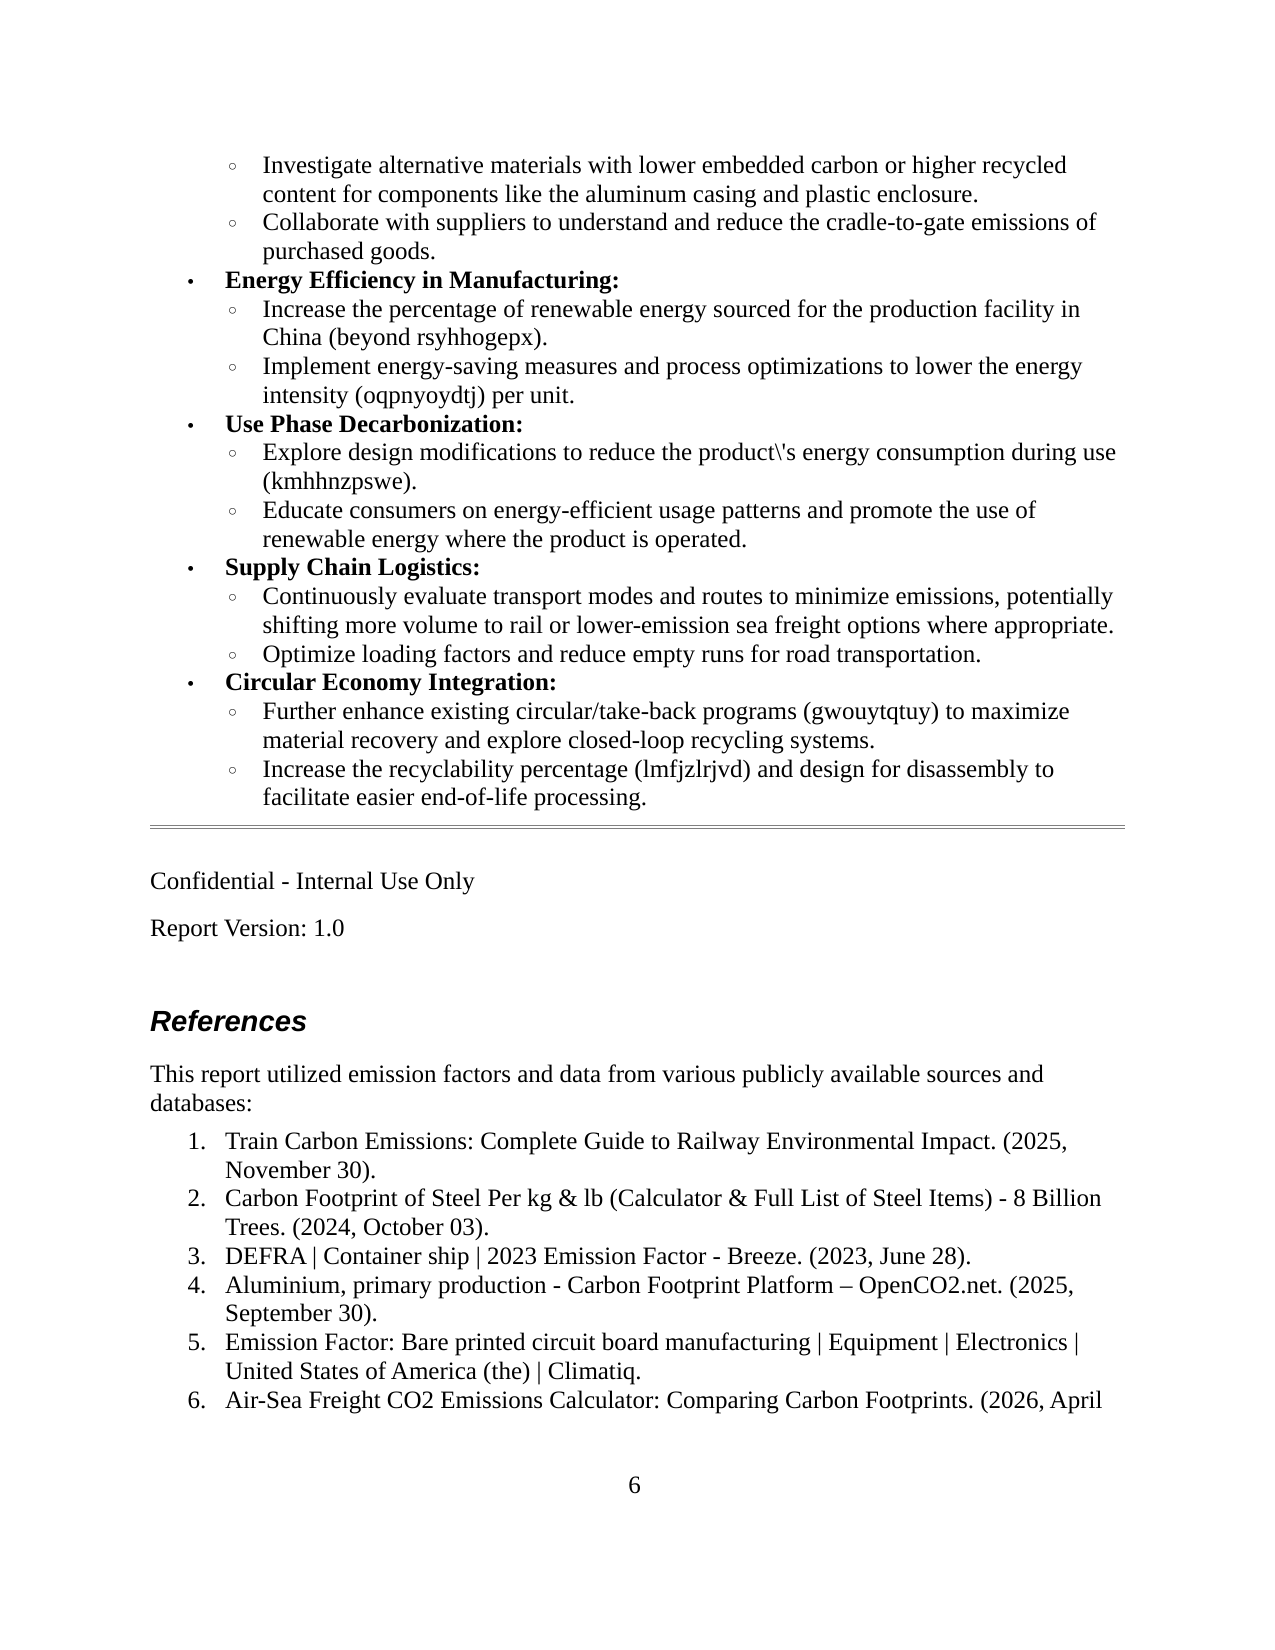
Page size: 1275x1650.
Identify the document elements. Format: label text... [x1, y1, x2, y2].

list Air-Sea Freight CO2 Emissions Calculator: Comparing Carbon Footprints. (2026, April [187, 1385, 1125, 1413]
list Increase the recyclability percentage (lmfjzlrjvd) and design for disassembly to facilitate easier end-of-life processing. [225, 754, 1125, 811]
list Optimize loading factors and reduce empty runs for road transportation. [225, 639, 1125, 667]
list Investigate alternative materials with lower embedded carbon or higher recycled content for components like the aluminum casing and plastic enclosure. [225, 150, 1125, 207]
text Confidential - Internal Use Only [150, 866, 1125, 895]
list Explore design modifications to reduce the product\'s energy consumption during use (kmhhnzpswe). [225, 437, 1125, 495]
list Educate consumers on energy-efficient usage patterns and promote the use of renewable energy where the product is operated. [225, 495, 1125, 552]
subtitle References [150, 1004, 1125, 1038]
list Aluminium, primary production - Carbon Footprint Platform – OpenCO2.net. (2025, September 30). [187, 1270, 1125, 1327]
list Carbon Footprint of Steel Per kg & lb (Calculator & Full List of Steel Items) - 8 Billion Trees. (2024, October 03). [187, 1183, 1125, 1241]
list Energy Efficiency in Manufacturing: [187, 265, 1125, 294]
text Report Version: 1.0 [150, 913, 1125, 942]
list Continuously evaluate transport modes and routes to minimize emissions, potentially shifting more volume to rail or lower-emission sea freight options where appropriate. [225, 581, 1125, 639]
list Circular Economy Integration: [187, 667, 1125, 696]
list Supply Chain Logistics: [187, 552, 1125, 581]
list Train Carbon Emissions: Complete Guide to Railway Environmental Impact. (2025, November 30). [187, 1126, 1125, 1183]
list Implement energy-saving measures and process optimizations to lower the energy intensity (oqpnyoydtj) per unit. [225, 351, 1125, 409]
list Increase the percentage of renewable energy sourced for the production facility in China (beyond rsyhhogepx). [225, 294, 1125, 351]
list Further enhance existing circular/take-back programs (gwouytqtuy) to maximize material recovery and explore closed-loop recycling systems. [225, 696, 1125, 754]
list Collaborate with suppliers to understand and reduce the cradle-to-gate emissions of purchased goods. [225, 207, 1125, 265]
list Use Phase Decarbonization: [187, 409, 1125, 437]
list DEFRA | Container ship | 2023 Emission Factor - Breeze. (2023, June 28). [187, 1241, 1125, 1270]
text This report utilized emission factors and data from various publicly available sources and databases: [150, 1059, 1125, 1117]
list Emission Factor: Bare printed circuit board manufacturing | Equipment | Electronics | United States of America (the) | Climatiq. [187, 1327, 1125, 1385]
